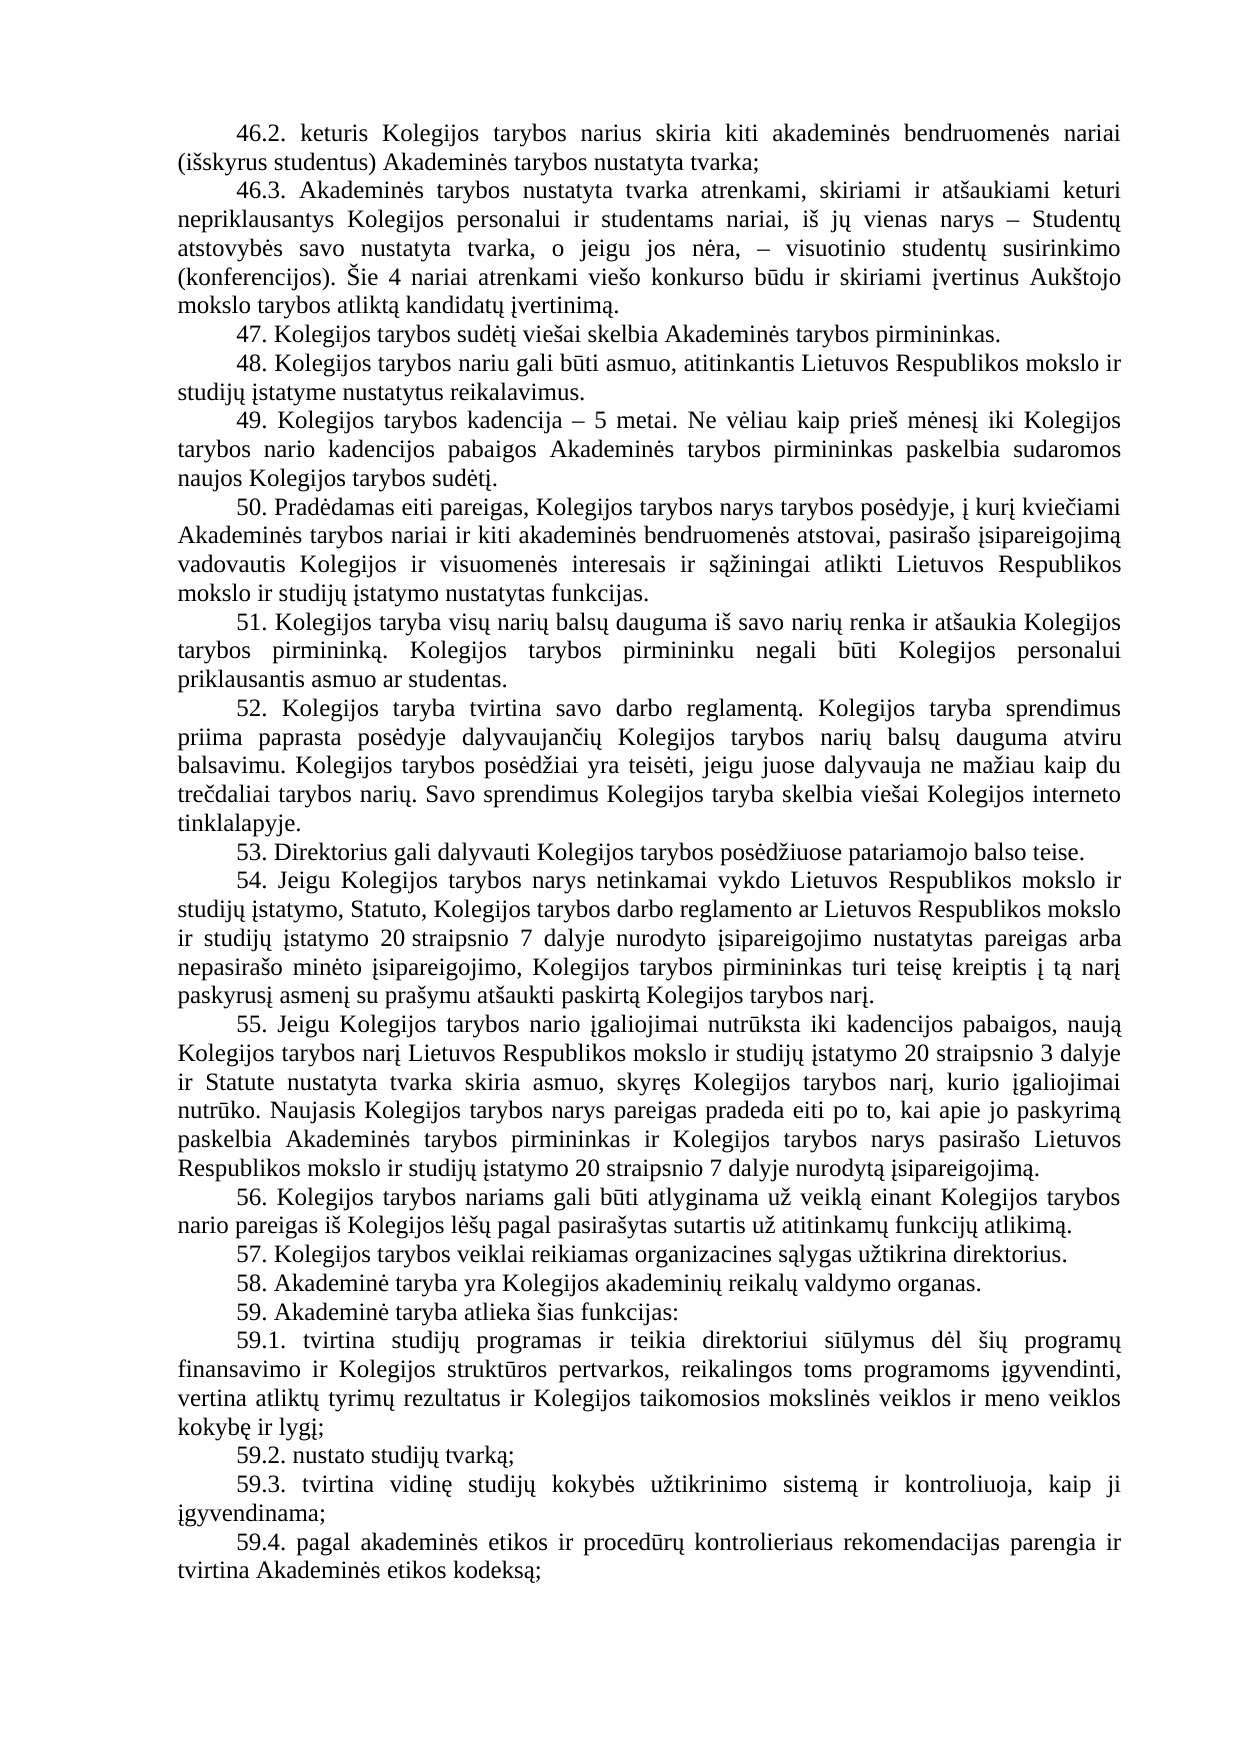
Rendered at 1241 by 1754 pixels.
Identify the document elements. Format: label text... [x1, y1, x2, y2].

text 48. Kolegijos tarybos nariu gali būti asmuo, atitinkantis Lietuvos Respublikos mokslo ir studijų įstatyme nustatytus reikalavimus. [177, 348, 1122, 406]
text 46.2. keturis Kolegijos tarybos narius skiria kiti akademinės bendruomenės nariai (išskyrus studentus) Akademinės tarybos nustatyta tvarka; [177, 118, 1122, 176]
text 59.3. tvirtina vidinę studijų kokybės užtikrinimo sistemą ir kontroliuoja, kaip ji įgyvendinama; [177, 1469, 1122, 1527]
text 58. Akademinė taryba yra Kolegijos akademinių reikalų valdymo organas. [177, 1268, 1122, 1297]
text 52. Kolegijos taryba tvirtina savo darbo reglamentą. Kolegijos taryba sprendimus priima paprasta posėdyje dalyvaujančių Kolegijos tarybos narių balsų dauguma atviru balsavimu. Kolegijos tarybos posėdžiai yra teisėti, jeigu juose dalyvauja ne mažiau kaip du trečdaliai tarybos narių. Savo sprendimus Kolegijos taryba skelbia viešai Kolegijos interneto tinklalapyje. [177, 693, 1122, 837]
text 59. Akademinė taryba atlieka šias funkcijas: [177, 1297, 1122, 1326]
text 46.3. Akademinės tarybos nustatyta tvarka atrenkami, skiriami ir atšaukiami keturi nepriklausantys Kolegijos personalui ir studentams nariai, iš jų vienas narys – Studentų atstovybės savo nustatyta tvarka, o jeigu jos nėra, – visuotinio studentų susirinkimo (konferencijos). Šie 4 nariai atrenkami viešo konkurso būdu ir skiriami įvertinus Aukštojo mokslo tarybos atliktą kandidatų įvertinimą. [177, 176, 1122, 319]
text 56. Kolegijos tarybos nariams gali būti atlyginama už veiklą einant Kolegijos tarybos nario pareigas iš Kolegijos lėšų pagal pasirašytas sutartis už atitinkamų funkcijų atlikimą. [177, 1182, 1122, 1239]
text 54. Jeigu Kolegijos tarybos narys netinkamai vykdo Lietuvos Respublikos mokslo ir studijų įstatymo, Statuto, Kolegijos tarybos darbo reglamento ar Lietuvos Respublikos mokslo ir studijų įstatymo 20 straipsnio 7 dalyje nurodyto įsipareigojimo nustatytas pareigas arba nepasirašo minėto įsipareigojimo, Kolegijos tarybos pirmininkas turi teisę kreiptis į tą narį paskyrusį asmenį su prašymu atšaukti paskirtą Kolegijos tarybos narį. [177, 866, 1122, 1009]
text 55. Jeigu Kolegijos tarybos nario įgaliojimai nutrūksta iki kadencijos pabaigos, naują Kolegijos tarybos narį Lietuvos Respublikos mokslo ir studijų įstatymo 20 straipsnio 3 dalyje ir Statute nustatyta tvarka skiria asmuo, skyręs Kolegijos tarybos narį, kurio įgaliojimai nutrūko. Naujasis Kolegijos tarybos narys pareigas pradeda eiti po to, kai apie jo paskyrimą paskelbia Akademinės tarybos pirmininkas ir Kolegijos tarybos narys pasirašo Lietuvos Respublikos mokslo ir studijų įstatymo 20 straipsnio 7 dalyje nurodytą įsipareigojimą. [177, 1009, 1122, 1182]
text 57. Kolegijos tarybos veiklai reikiamas organizacines sąlygas užtikrina direktorius. [177, 1239, 1122, 1268]
text 51. Kolegijos taryba visų narių balsų dauguma iš savo narių renka ir atšaukia Kolegijos tarybos pirmininką. Kolegijos tarybos pirmininku negali būti Kolegijos personalui priklausantis asmuo ar studentas. [177, 607, 1122, 693]
text 59.4. pagal akademinės etikos ir procedūrų kontrolieriaus rekomendacijas parengia ir tvirtina Akademinės etikos kodeksą; [177, 1527, 1122, 1584]
text 53. Direktorius gali dalyvauti Kolegijos tarybos posėdžiuose patariamojo balso teise. [177, 837, 1122, 866]
text 59.1. tvirtina studijų programas ir teikia direktoriui siūlymus dėl šių programų finansavimo ir Kolegijos struktūros pertvarkos, reikalingos toms programoms įgyvendinti, vertina atliktų tyrimų rezultatus ir Kolegijos taikomosios mokslinės veiklos ir meno veiklos kokybę ir lygį; [177, 1326, 1122, 1441]
text 49. Kolegijos tarybos kadencija – 5 metai. Ne vėliau kaip prieš mėnesį iki Kolegijos tarybos nario kadencijos pabaigos Akademinės tarybos pirmininkas paskelbia sudaromos naujos Kolegijos tarybos sudėtį. [177, 406, 1122, 492]
text 59.2. nustato studijų tvarką; [177, 1441, 1122, 1469]
text 47. Kolegijos tarybos sudėtį viešai skelbia Akademinės tarybos pirmininkas. [177, 319, 1122, 348]
text 50. Pradėdamas eiti pareigas, Kolegijos tarybos narys tarybos posėdyje, į kurį kviečiami Akademinės tarybos nariai ir kiti akademinės bendruomenės atstovai, pasirašo įsipareigojimą vadovautis Kolegijos ir visuomenės interesais ir sąžiningai atlikti Lietuvos Respublikos mokslo ir studijų įstatymo nustatytas funkcijas. [177, 492, 1122, 607]
